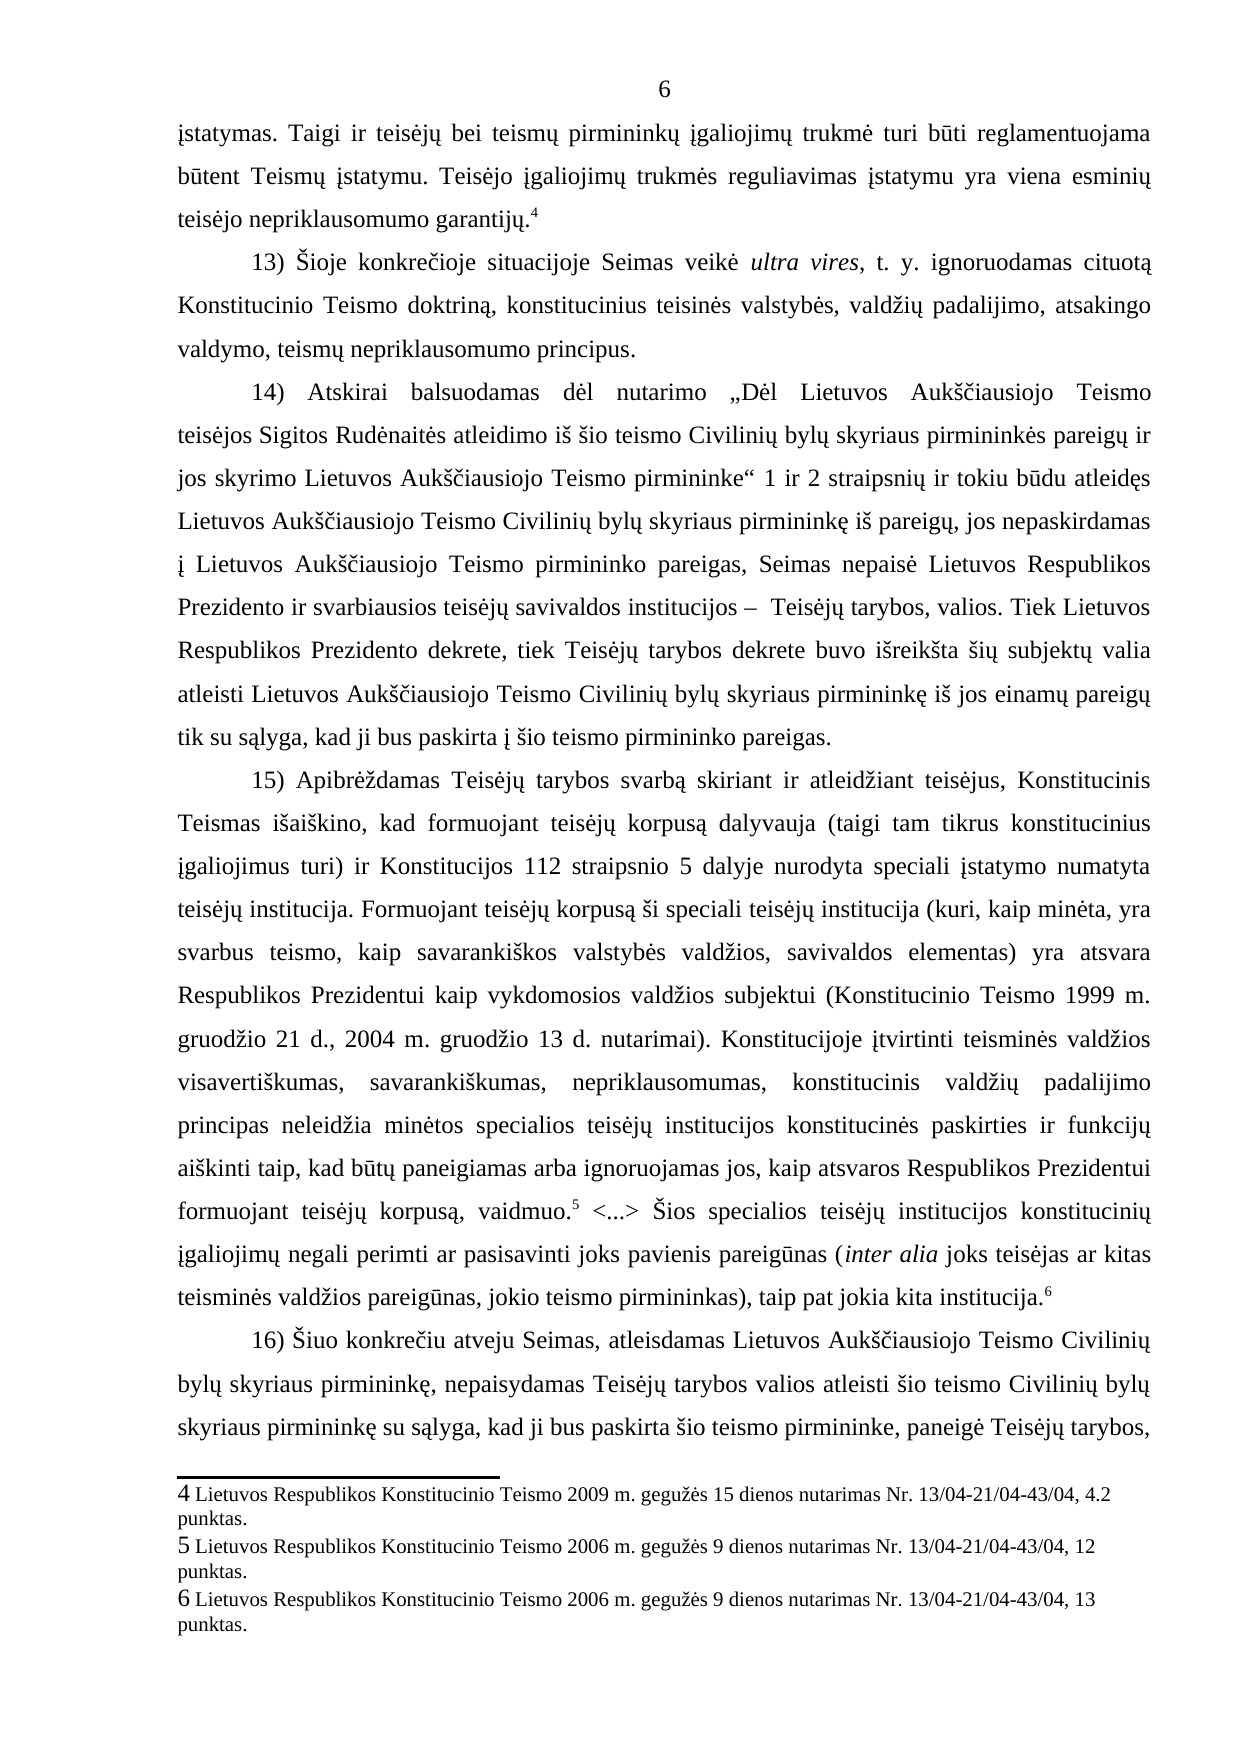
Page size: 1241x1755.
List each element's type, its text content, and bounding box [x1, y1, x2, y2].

text 13) Šioje konkrečioje situacijoje Seimas veikė ultra vires, t. y. ignoruodamas cituotą Konstitucinio Teismo doktriną, konstitucinius teisinės valstybės, valdžių padalijimo, atsakingo valdymo, teismų nepriklausomumo principus. [177, 247, 1152, 362]
text 14) Atskirai balsuodamas dėl nutarimo „Dėl Lietuvos Aukščiausiojo Teismo teisėjos Sigitos Rudėnaitės atleidimo iš šio teismo Civilinių bylų skyriaus pirmininkės pareigų ir jos skyrimo Lietuvos Aukščiausiojo Teismo pirmininke“ 1 ir 2 straipsnių ir tokiu būdu atleidęs Lietuvos Aukščiausiojo Teismo Civilinių bylų skyriaus pirmininkę iš pareigų, jos nepaskirdamas į Lietuvos Aukščiausiojo Teismo pirmininko pareigas, Seimas nepaisė Lietuvos Respublikos Prezidento ir svarbiausios teisėjų savivaldos institucijos – Teisėjų tarybos, valios. Tiek Lietuvos Respublikos Prezidento dekrete, tiek Teisėjų tarybos dekrete buvo išreikšta šių subjektų valia atleisti Lietuvos Aukščiausiojo Teismo Civilinių bylų skyriaus pirmininkę iš jos einamų pareigų tik su sąlyga, kad ji bus paskirta į šio teismo pirmininko pareigas. [177, 377, 1152, 751]
text 15) Apibrėždamas Teisėjų tarybos svarbą skiriant ir atleidžiant teisėjus, Konstitucinis Teismas išaiškino, kad formuojant teisėjų korpusą dalyvauja (taigi tam tikrus konstitucinius įgaliojimus turi) ir Konstitucijos 112 straipsnio 5 dalyje nurodyta speciali įstatymo numatyta teisėjų institucija. Formuojant teisėjų korpusą ši speciali teisėjų institucija (kuri, kaip minėta, yra svarbus teismo, kaip savarankiškos valstybės valdžios, savivaldos elementas) yra atsvara Respublikos Prezidentui kaip vykdomosios valdžios subjektui (Konstitucinio Teismo 1999 m. gruodžio 21 d., 2004 m. gruodžio 13 d. nutarimai). Konstitucijoje įtvirtinti teisminės valdžios visavertiškumas, savarankiškumas, nepriklausomumas, konstitucinis valdžių padalijimo principas neleidžia minėtos specialios teisėjų institucijos konstitucinės paskirties ir funkcijų aiškinti taip, kad būtų paneigiamas arba ignoruojamas jos, kaip atsvaros Respublikos Prezidentui formuojant teisėjų korpusą, vaidmuo. <...> Šios specialios teisėjų institucijos konstitucinių įgaliojimų negali perimti ar pasisavinti joks pavienis pareigūnas (inter alia joks teisėjas ar kitas teisminės valdžios pareigūnas, jokio teismo pirmininkas), taip pat jokia kita institucija. [177, 765, 1152, 1311]
text Lietuvos Respublikos Konstitucinio Teismo 2006 m. gegužės 9 dienos nutarimas Nr. 13/04-21/04-43/04, 13 punktas. [177, 1583, 1152, 1636]
text Lietuvos Respublikos Konstitucinio Teismo 2009 m. gegužės 15 dienos nutarimas Nr. 13/04-21/04-43/04, 4.2 punktas. [177, 1478, 1152, 1530]
text Lietuvos Respublikos Konstitucinio Teismo 2006 m. gegužės 9 dienos nutarimas Nr. 13/04-21/04-43/04, 12 punktas. [177, 1530, 1152, 1583]
text įstatymas. Taigi ir teisėjų bei teismų pirmininkų įgaliojimų trukmė turi būti reglamentuojama būtent Teismų įstatymu. Teisėjo įgaliojimų trukmės reguliavimas įstatymu yra viena esminių teisėjo nepriklausomumo garantijų. [177, 118, 1152, 233]
text 16) Šiuo konkrečiu atveju Seimas, atleisdamas Lietuvos Aukščiausiojo Teismo Civilinių bylų skyriaus pirmininkę, nepaisydamas Teisėjų tarybos valios atleisti šio teismo Civilinių bylų skyriaus pirmininkę su sąlyga, kad ji bus paskirta šio teismo pirmininke, paneigė Teisėjų tarybos, [177, 1326, 1152, 1441]
